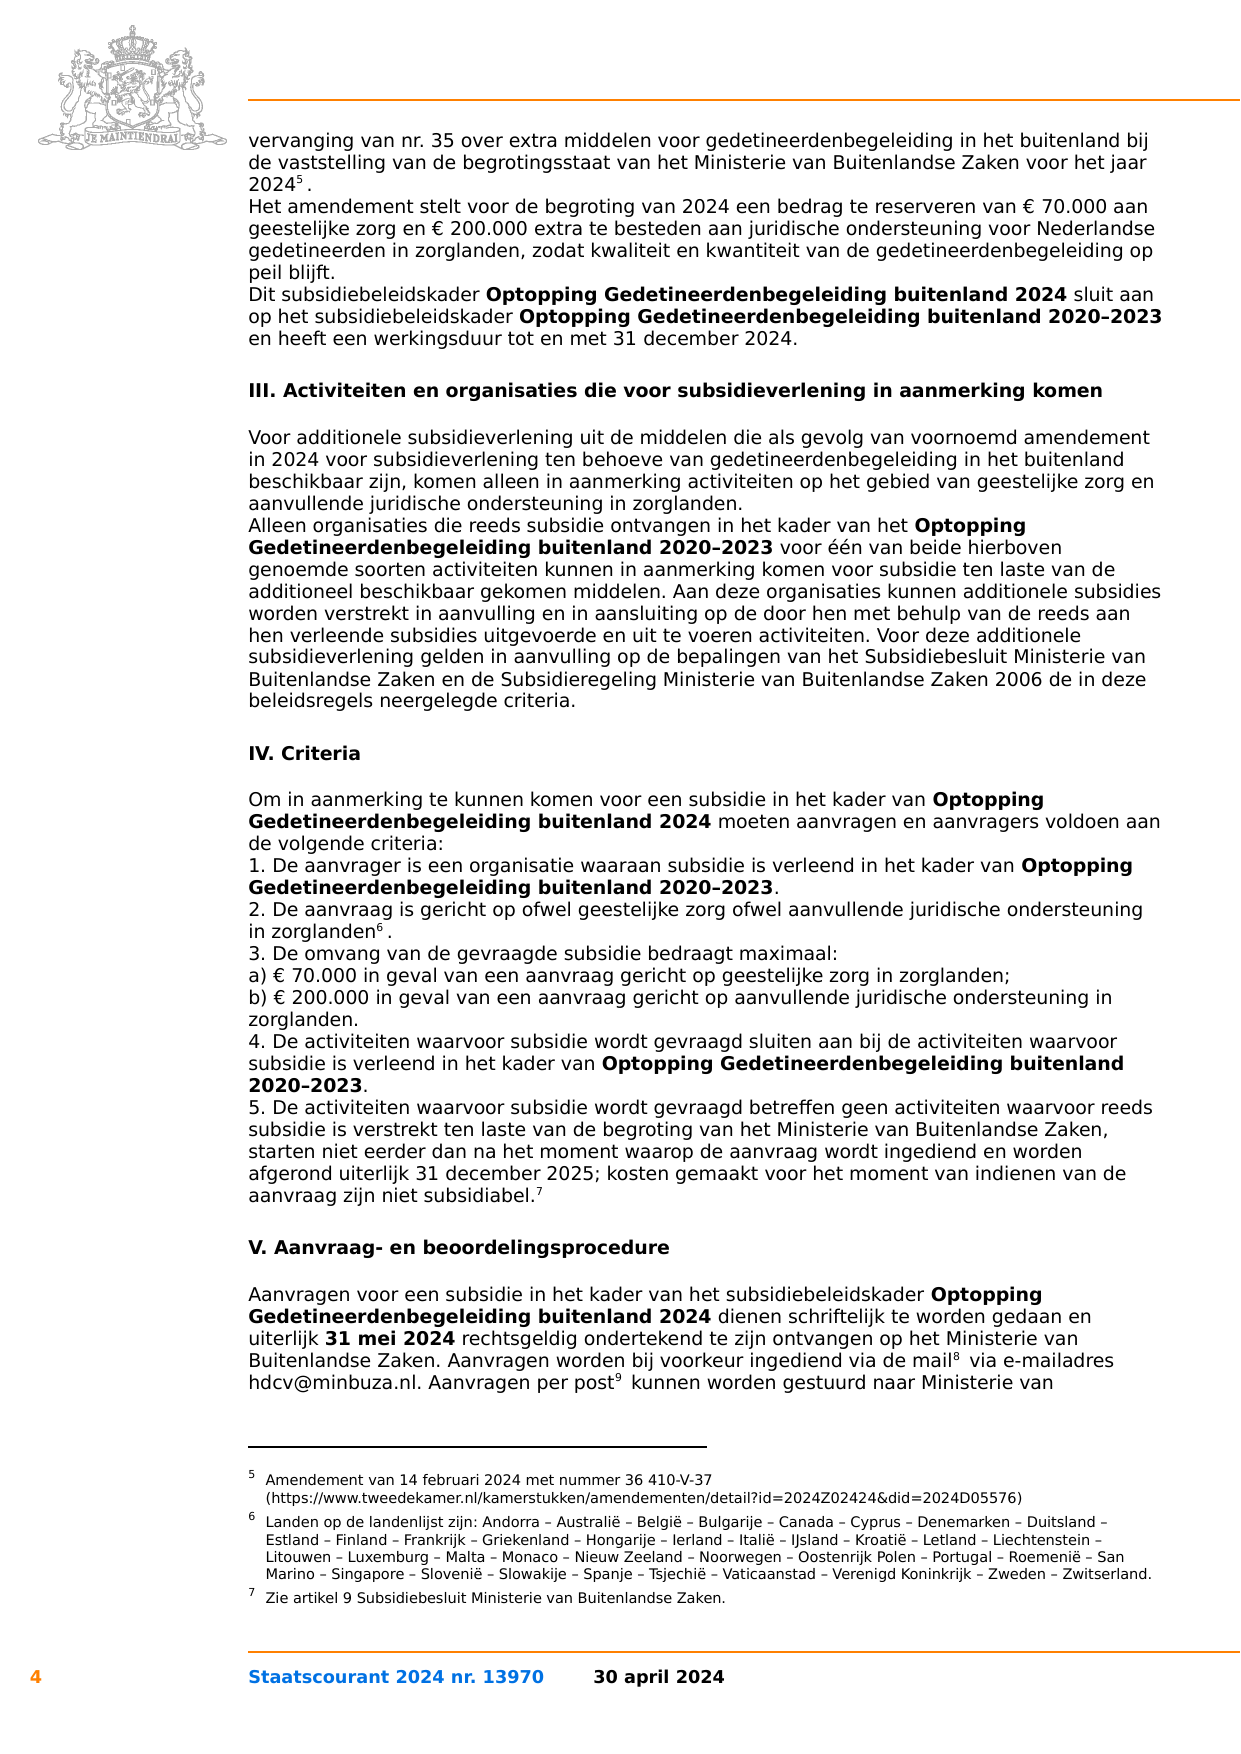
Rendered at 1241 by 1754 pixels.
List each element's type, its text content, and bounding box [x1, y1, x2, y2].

text Landen op de landenlijst zijn: Andorra – Australië – België – Bulgarije – Canada – Cyprus – Denemarken – Duitsland – Estland – Finland – Frankrijk – Griekenland – Hongarije – Ierland – Italië – IJsland – Kroatië – Letland – Liechtenstein – Litouwen – Luxemburg – Malta – Monaco – Nieuw Zeeland – Noorwegen – Oostenrijk Polen – Portugal – Roemenië – San Marino – Singapore – Slovenië – Slowakije – Spanje – Tsjechië – Vaticaanstad – Verenigd Koninkrijk – Zweden – Zwitserland. [248, 1510, 1163, 1583]
text Amendement van 14 februari 2024 met nummer 36 410-V-37 (https://www.tweedekamer.nl/kamerstukken/amendementen/detail?id=2024Z02424&did=2024D05576) [248, 1468, 1163, 1507]
text 2. De aanvraag is gericht op ofwel geestelijke zorg ofwel aanvullende juridische ondersteuning in zorglanden. [248, 899, 1163, 943]
text Voor additionele subsidieverlening uit de middelen die als gevolg van voornoemd amendement in 2024 voor subsidieverlening ten behoeve van gedetineerdenbegeleiding in het buitenland beschikbaar zijn, komen alleen in aanmerking activiteiten op het gebied van geestelijke zorg en aanvullende juridische ondersteuning in zorglanden. [248, 427, 1163, 514]
text vervanging van nr. 35 over extra middelen voor gedetineerdenbegeleiding in het buitenland bij de vaststelling van de begrotingsstaat van het Ministerie van Buitenlandse Zaken voor het jaar 2024. [248, 130, 1163, 196]
text Zie artikel 9 Subsidiebesluit Ministerie van Buitenlandse Zaken. [248, 1586, 1163, 1608]
text Alleen organisaties die reeds subsidie ontvangen in het kader van het Optopping Gedetineerdenbegeleiding buitenland 2020–2023 voor één van beide hierboven genoemde soorten activiteiten kunnen in aanmerking komen voor subsidie ten laste van de additioneel beschikbaar gekomen middelen. Aan deze organisaties kunnen additionele subsidies worden verstrekt in aanvulling en in aansluiting op de door hen met behulp van de reeds aan hen verleende subsidies uitgevoerde en uit te voeren activiteiten. Voor deze additionele subsidieverlening gelden in aanvulling op de bepalingen van het Subsidiebesluit Ministerie van Buitenlandse Zaken en de Subsidieregeling Ministerie van Buitenlandse Zaken 2006 de in deze beleidsregels neergelegde criteria. [248, 514, 1163, 712]
picture [38, 25, 227, 150]
text b) € 200.000 in geval van een aanvraag gericht op aanvullende juridische ondersteuning in zorglanden. [248, 987, 1163, 1031]
text 1. De aanvrager is een organisatie waaraan subsidie is verleend in het kader van Optopping Gedetineerdenbegeleiding buitenland 2020–2023. [248, 855, 1163, 899]
subtitle IV. Criteria [248, 742, 1163, 764]
text Aanvragen voor een subsidie in het kader van het subsidiebeleidskader Optopping Gedetineerdenbegeleiding buitenland 2024 dienen schriftelijk te worden gedaan en uiterlijk 31 mei 2024 rechtsgeldig ondertekend te zijn ontvangen op het Ministerie van Buitenlandse Zaken. Aanvragen worden bij voorkeur ingediend via de mail via e-mailadres hdcv@minbuza.nl. Aanvragen per post kunnen worden gestuurd naar Ministerie van [248, 1284, 1163, 1394]
text 4. De activiteiten waarvoor subsidie wordt gevraagd sluiten aan bij de activiteiten waarvoor subsidie is verleend in het kader van Optopping Gedetineerdenbegeleiding buitenland 2020–2023. [248, 1031, 1163, 1097]
text Het amendement stelt voor de begroting van 2024 een bedrag te reserveren van € 70.000 aan geestelijke zorg en € 200.000 extra te besteden aan juridische ondersteuning voor Nederlandse gedetineerden in zorglanden, zodat kwaliteit en kwantiteit van de gedetineerdenbegeleiding op peil blijft. [248, 196, 1163, 284]
subtitle III. Activiteiten en organisaties die voor subsidieverlening in aanmerking komen [248, 380, 1163, 402]
text Dit subsidiebeleidskader Optopping Gedetineerdenbegeleiding buitenland 2024 sluit aan op het subsidiebeleidskader Optopping Gedetineerdenbegeleiding buitenland 2020–2023 en heeft een werkingsduur tot en met 31 december 2024. [248, 284, 1163, 350]
text 5. De activiteiten waarvoor subsidie wordt gevraagd betreffen geen activiteiten waarvoor reeds subsidie is verstrekt ten laste van de begroting van het Ministerie van Buitenlandse Zaken, starten niet eerder dan na het moment waarop de aanvraag wordt ingediend en worden afgerond uiterlijk 31 december 2025; kosten gemaakt voor het moment van indienen van de aanvraag zijn niet subsidiabel. [248, 1097, 1163, 1207]
text Om in aanmerking te kunnen komen voor een subsidie in het kader van Optopping Gedetineerdenbegeleiding buitenland 2024 moeten aanvragen en aanvragers voldoen aan de volgende criteria: [248, 789, 1163, 855]
text a) € 70.000 in geval van een aanvraag gericht op geestelijke zorg in zorglanden; [248, 965, 1163, 987]
subtitle V. Aanvraag- en beoordelingsprocedure [248, 1237, 1163, 1259]
text 3. De omvang van de gevraagde subsidie bedraagt maximaal: [248, 943, 1163, 965]
